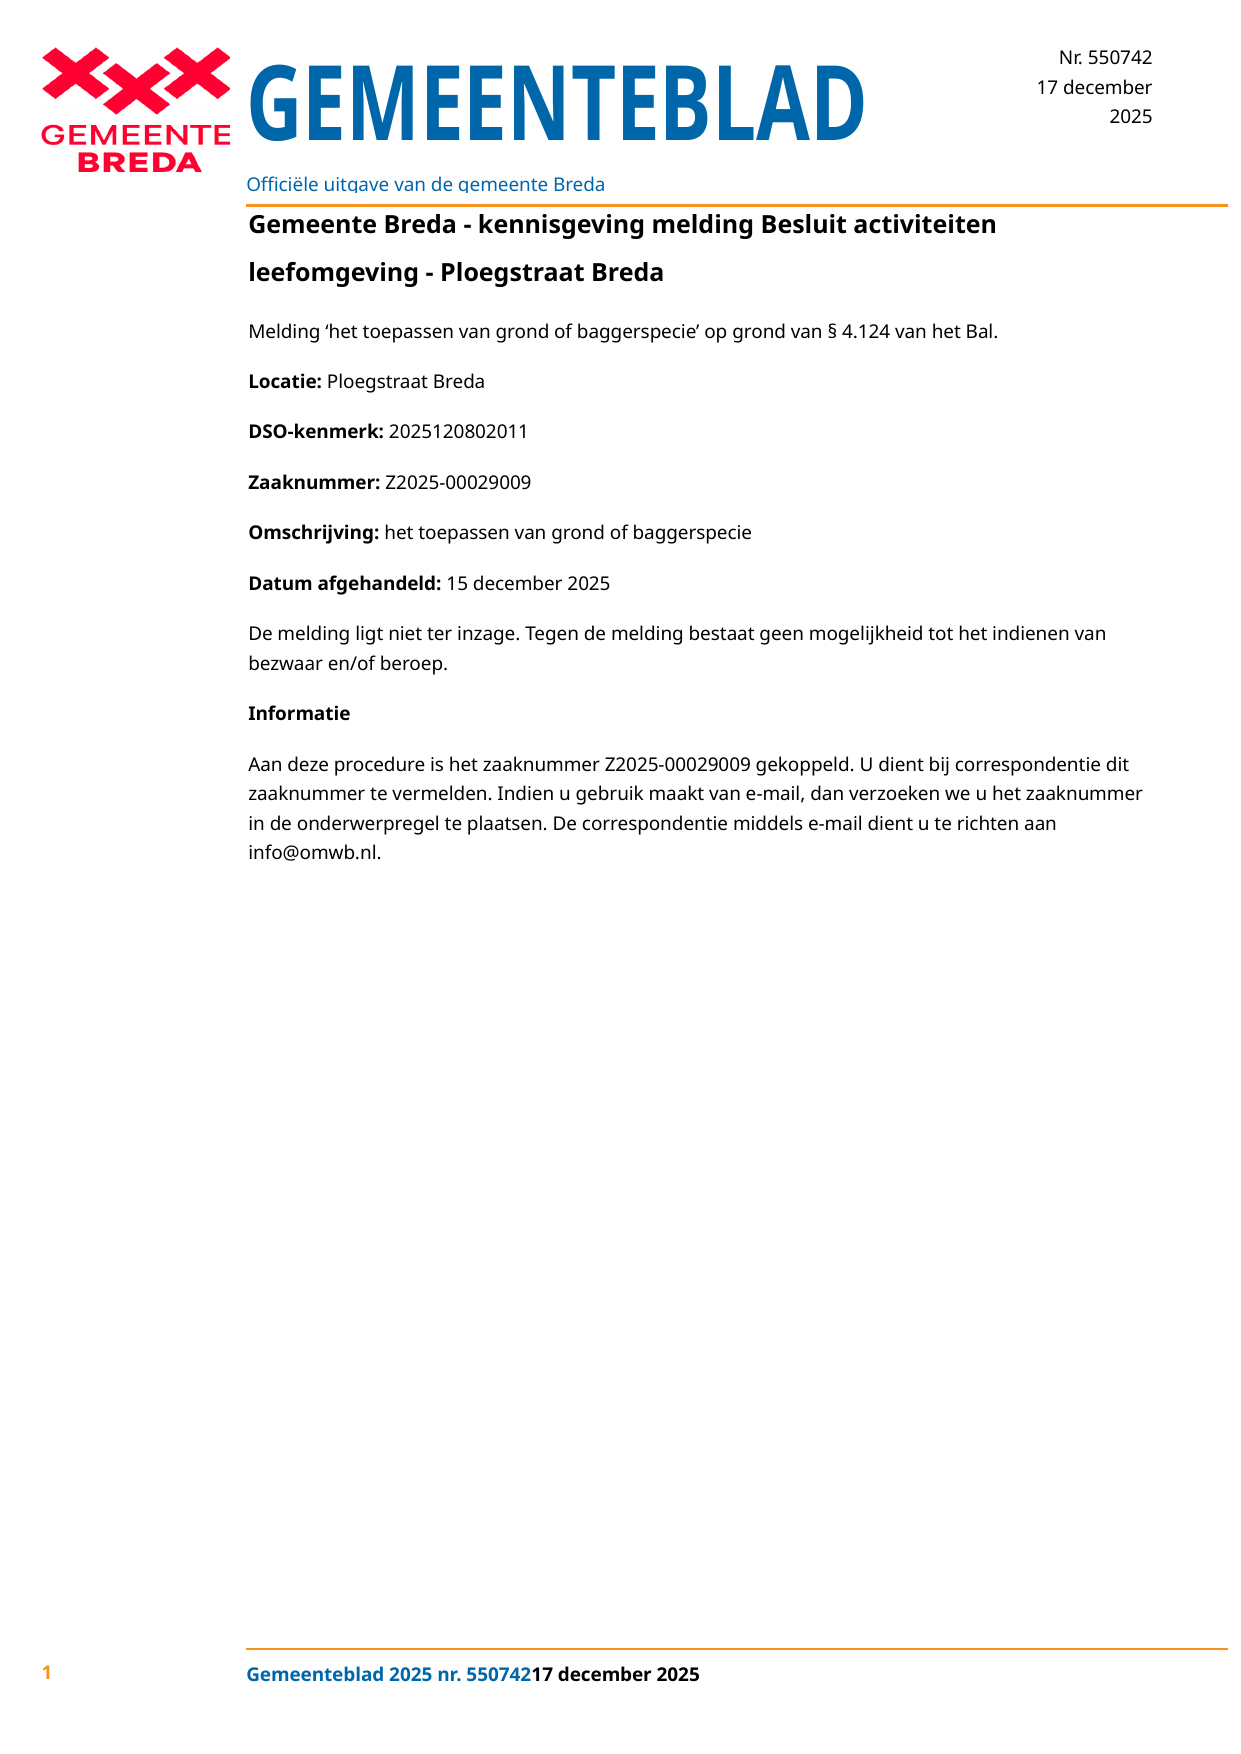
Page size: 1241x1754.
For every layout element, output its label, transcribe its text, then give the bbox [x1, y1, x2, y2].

text DSO-kenmerk: 2025120802011 [248, 419, 1152, 444]
text Datum afgehandeld: 15 december 2025 [248, 570, 1152, 596]
text Omschrijving: het toepassen van grond of baggerspecie [248, 519, 1152, 545]
text Melding ‘het toepassen van grond of baggerspecie’ op grond van § 4.124 van het Bal. [248, 318, 1152, 344]
text Gemeente Breda - kennisgeving melding Besluit activiteiten leefomgeving - Ploegstraat Breda [248, 207, 1152, 288]
text Locatie: Ploegstraat Breda [248, 368, 1152, 394]
text Aan deze procedure is het zaaknummer Z2025-00029009 gekoppeld. U dient bij correspondentie dit zaaknummer te vermelden. Indien u gebruik maakt van e-mail, dan verzoeken we u het zaaknummer in de onderwerpregel te plaatsen. De correspondentie middels e-mail dient u te richten aan info@omwb.nl. [248, 751, 1152, 865]
text Informatie [248, 700, 1152, 726]
picture [41, 47, 231, 172]
text Zaaknummer: Z2025-00029009 [248, 469, 1152, 495]
text De melding ligt niet ter inzage. Tegen de melding bestaat geen mogelijkheid tot het indienen van bezwaar en/of beroep. [248, 620, 1152, 676]
